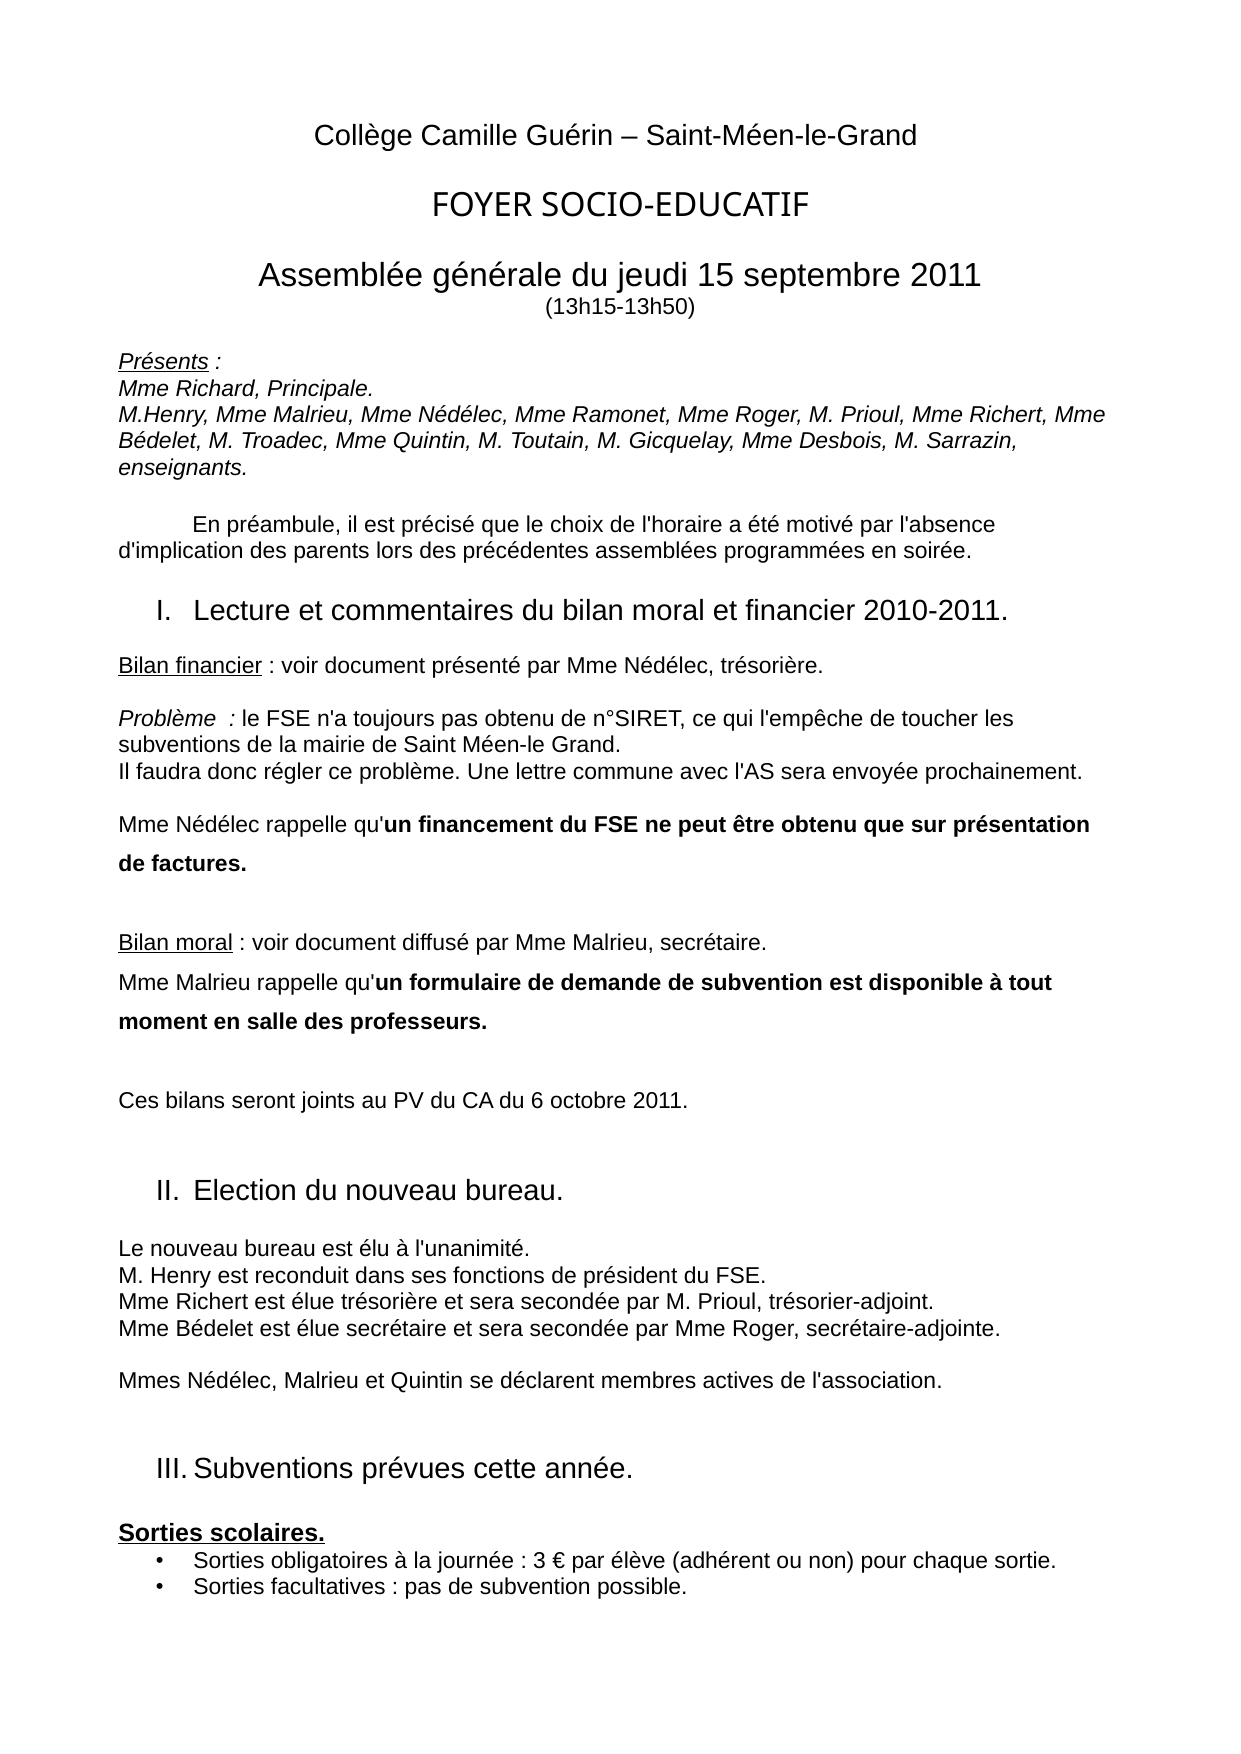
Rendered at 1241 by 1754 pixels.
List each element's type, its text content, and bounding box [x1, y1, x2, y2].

text Présents : [118, 348, 1122, 374]
text Bilan financier : voir document présenté par Mme Nédélec, trésorière. [118, 652, 1122, 679]
text Mme Nédélec rappelle qu'un financement du FSE ne peut être obtenu que sur présentation de factures. [118, 811, 1122, 876]
text Mme Richert est élue trésorière et sera secondée par M. Prioul, trésorier-adjoint. [118, 1288, 1122, 1314]
text Bilan moral : voir document diffusé par Mme Malrieu, secrétaire. [118, 929, 1122, 955]
text FOYER SOCIO-EDUCATIF [118, 180, 1122, 226]
text Sorties scolaires. [118, 1518, 1122, 1547]
text Collège Camille Guérin – Saint-Méen-le-Grand [118, 118, 1122, 152]
text Il faudra donc régler ce problème. Une lettre commune avec l'AS sera envoyée prochainement. [118, 758, 1122, 784]
text Mme Richard, Principale. [118, 374, 1122, 401]
text Mme Malrieu rappelle qu'un formulaire de demande de subvention est disponible à tout moment en salle des professeurs. [118, 968, 1122, 1034]
list Lecture et commentaires du bilan moral et financier 2010-2011. [156, 592, 1122, 626]
list Sorties obligatoires à la journée : 3 € par élève (adhérent ou non) pour chaque sortie. [156, 1547, 1122, 1573]
list Election du nouveau bureau. [156, 1173, 1122, 1207]
text Problème : le FSE n'a toujours pas obtenu de n°SIRET, ce qui l'empêche de toucher les subventions de la mairie de Saint Méen-le Grand. [118, 705, 1122, 758]
list Sorties facultatives : pas de subvention possible. [156, 1573, 1122, 1599]
text Mme Bédelet est élue secrétaire et sera secondée par Mme Roger, secrétaire-adjointe. [118, 1314, 1122, 1341]
text M. Henry est reconduit dans ses fonctions de président du FSE. [118, 1262, 1122, 1288]
text M.Henry, Mme Malrieu, Mme Nédélec, Mme Ramonet, Mme Roger, M. Prioul, Mme Richert, Mme Bédelet, M. Troadec, Mme Quintin, M. Toutain, M. Gicquelay, Mme Desbois, M. Sarrazin, enseignants. [118, 401, 1122, 480]
text Le nouveau bureau est élu à l'unanimité. [118, 1235, 1122, 1262]
text Assemblée générale du jeudi 15 septembre 2011 [118, 254, 1122, 293]
text En préambule, il est précisé que le choix de l'horaire a été motivé par l'absence d'implication des parents lors des précédentes assemblées programmées en soirée. [118, 509, 1122, 564]
list Subventions prévues cette année. [156, 1451, 1122, 1484]
text (13h15-13h50) [118, 293, 1122, 319]
text Ces bilans seront joints au PV du CA du 6 octobre 2011. [118, 1087, 1122, 1113]
text Mmes Nédélec, Malrieu et Quintin se déclarent membres actives de l'association. [118, 1367, 1122, 1393]
